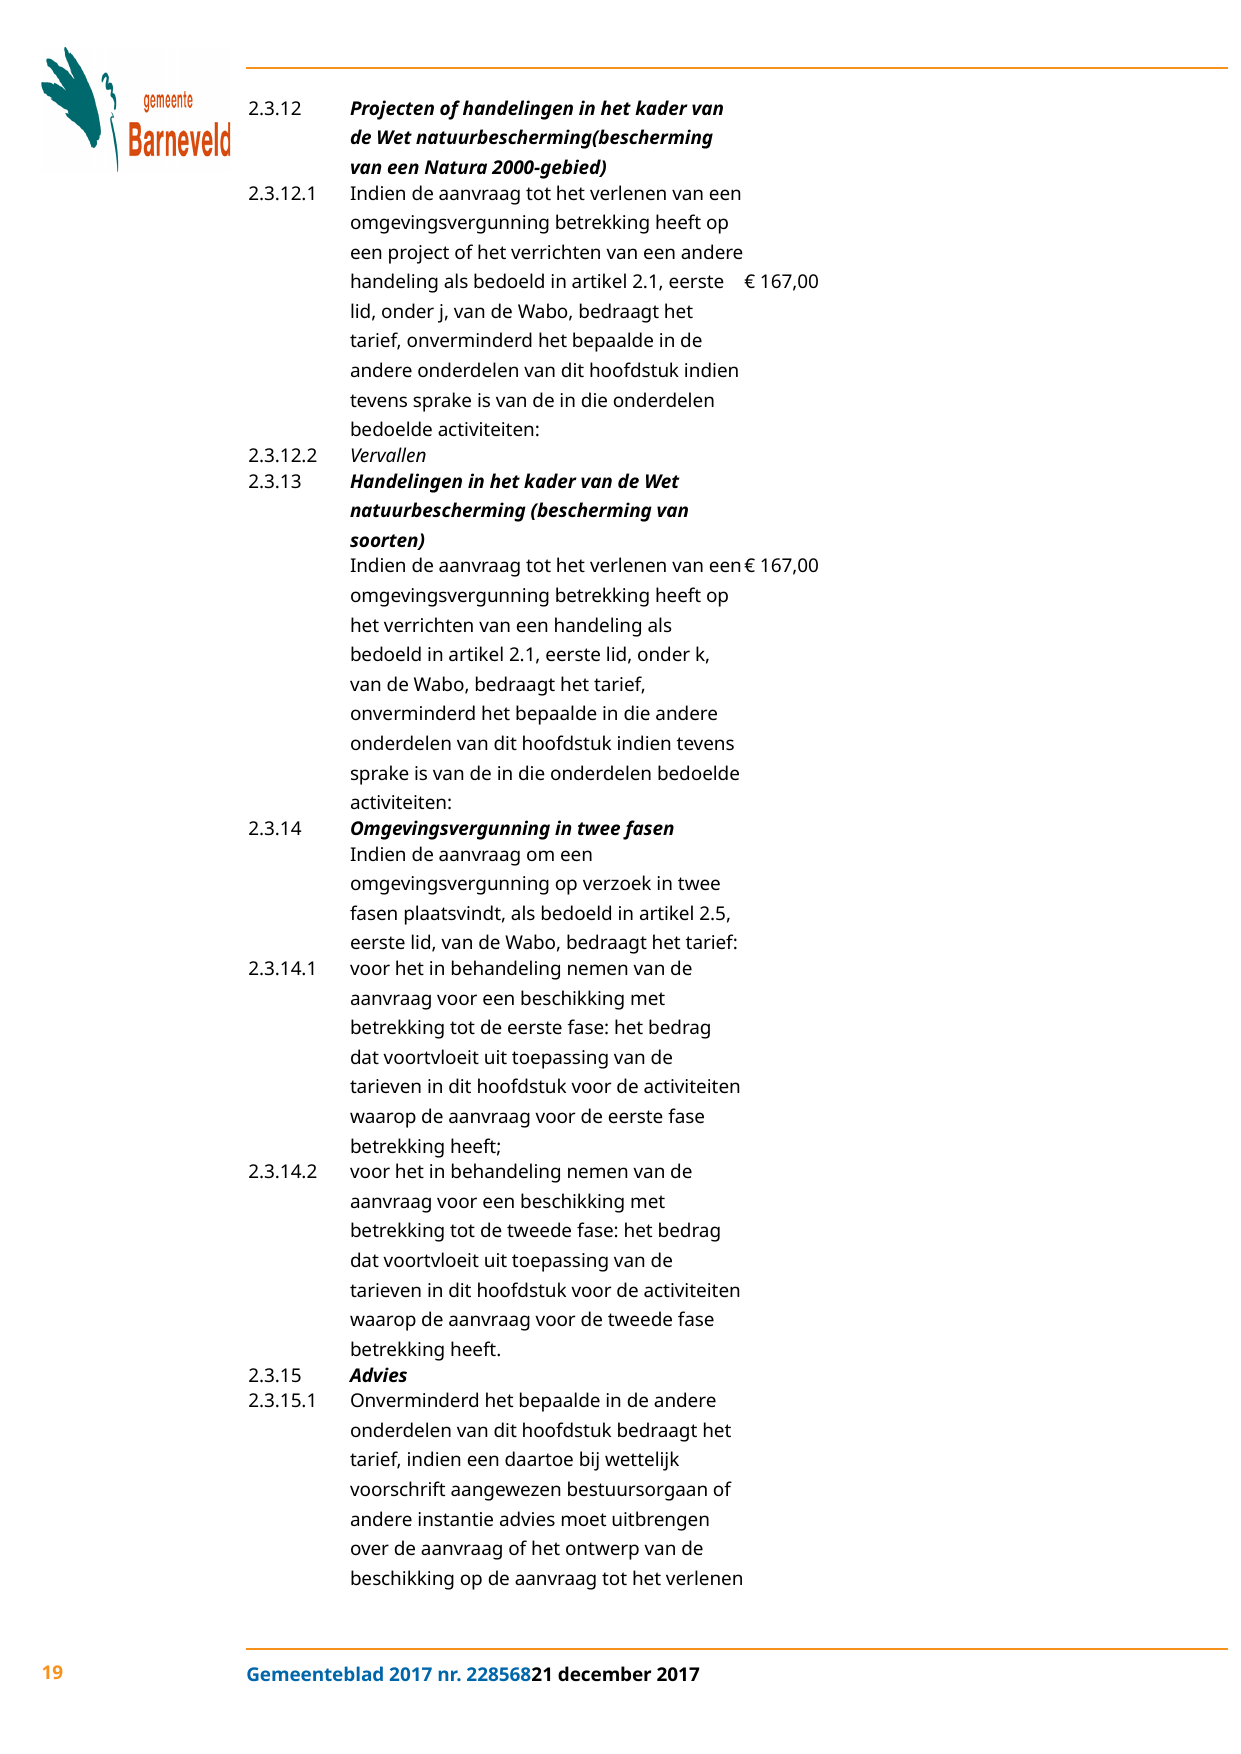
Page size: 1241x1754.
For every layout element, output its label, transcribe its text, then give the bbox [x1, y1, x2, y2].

table_cell Indien de aanvraag tot het verlenen van een omgevingsvergunning betrekking heeft op het verrichten van een handeling als bedoeld in artikel 2.1, eerste lid, onder k, van de Wabo, bedraagt het tarief, onverminderd het bepaalde in die andere onderdelen van dit hoofdstuk indien tevens sprake is van de in die onderdelen bedoelde activiteiten: [350, 553, 744, 815]
table_cell [744, 95, 1050, 180]
table_cell € 167,00 [744, 553, 1050, 815]
table_cell Indien de aanvraag tot het verlenen van een omgevingsvergunning betrekking heeft op een project of het verrichten van een andere handeling als bedoeld in artikel 2.1, eerste lid, onder j, van de Wabo, bedraagt het tarief, onverminderd het bepaalde in de andere onderdelen van dit hoofdstuk indien tevens sprake is van de in die onderdelen bedoelde activiteiten: [350, 180, 744, 442]
table_cell 2.3.15.1 [248, 1388, 350, 1591]
table_cell [744, 1159, 1050, 1362]
table_cell 2.3.15 [248, 1362, 350, 1387]
table_cell Vervallen [350, 442, 744, 468]
table_cell [744, 468, 1050, 553]
table_cell 2.3.12 [248, 95, 350, 180]
table_cell Projecten of handelingen in het kader van de Wet natuurbescherming(bescherming van een Natura 2000-gebied) [350, 95, 744, 180]
table_cell Indien de aanvraag om een omgevingsvergunning op verzoek in twee fasen plaatsvindt, als bedoeld in artikel 2.5, eerste lid, van de Wabo, bedraagt het tarief: [350, 841, 744, 955]
table_cell 2.3.14 [248, 815, 350, 841]
table_cell [744, 1362, 1050, 1387]
table_cell [248, 841, 350, 955]
table_cell Omgevingsvergunning in twee fasen [350, 815, 744, 841]
table_cell [744, 955, 1050, 1158]
table_cell 2.3.13 [248, 468, 350, 553]
table_cell [744, 815, 1050, 841]
table_cell [744, 1388, 1050, 1591]
table_cell 2.3.14.1 [248, 955, 350, 1158]
table_cell Onverminderd het bepaalde in de andere onderdelen van dit hoofdstuk bedraagt het tarief, indien een daartoe bij wettelijk voorschrift aangewezen bestuursorgaan of andere instantie advies moet uitbrengen over de aanvraag of het ontwerp van de beschikking op de aanvraag tot het verlenen [350, 1388, 744, 1591]
table_cell € 167,00 [744, 180, 1050, 442]
picture [41, 47, 231, 172]
table_cell 2.3.12.2 [248, 442, 350, 468]
table_cell voor het in behandeling nemen van de aanvraag voor een beschikking met betrekking tot de tweede fase: het bedrag dat voortvloeit uit toepassing van de tarieven in dit hoofdstuk voor de activiteiten waarop de aanvraag voor de tweede fase betrekking heeft. [350, 1159, 744, 1362]
table_cell Handelingen in het kader van de Wet natuurbescherming (bescherming van soorten) [350, 468, 744, 553]
table_cell [248, 553, 350, 815]
table_cell Advies [350, 1362, 744, 1387]
table_cell [744, 442, 1050, 468]
table_cell [744, 841, 1050, 955]
table_cell voor het in behandeling nemen van de aanvraag voor een beschikking met betrekking tot de eerste fase: het bedrag dat voortvloeit uit toepassing van de tarieven in dit hoofdstuk voor de activiteiten waarop de aanvraag voor de eerste fase betrekking heeft; [350, 955, 744, 1158]
table_cell 2.3.12.1 [248, 180, 350, 442]
table_cell 2.3.14.2 [248, 1159, 350, 1362]
